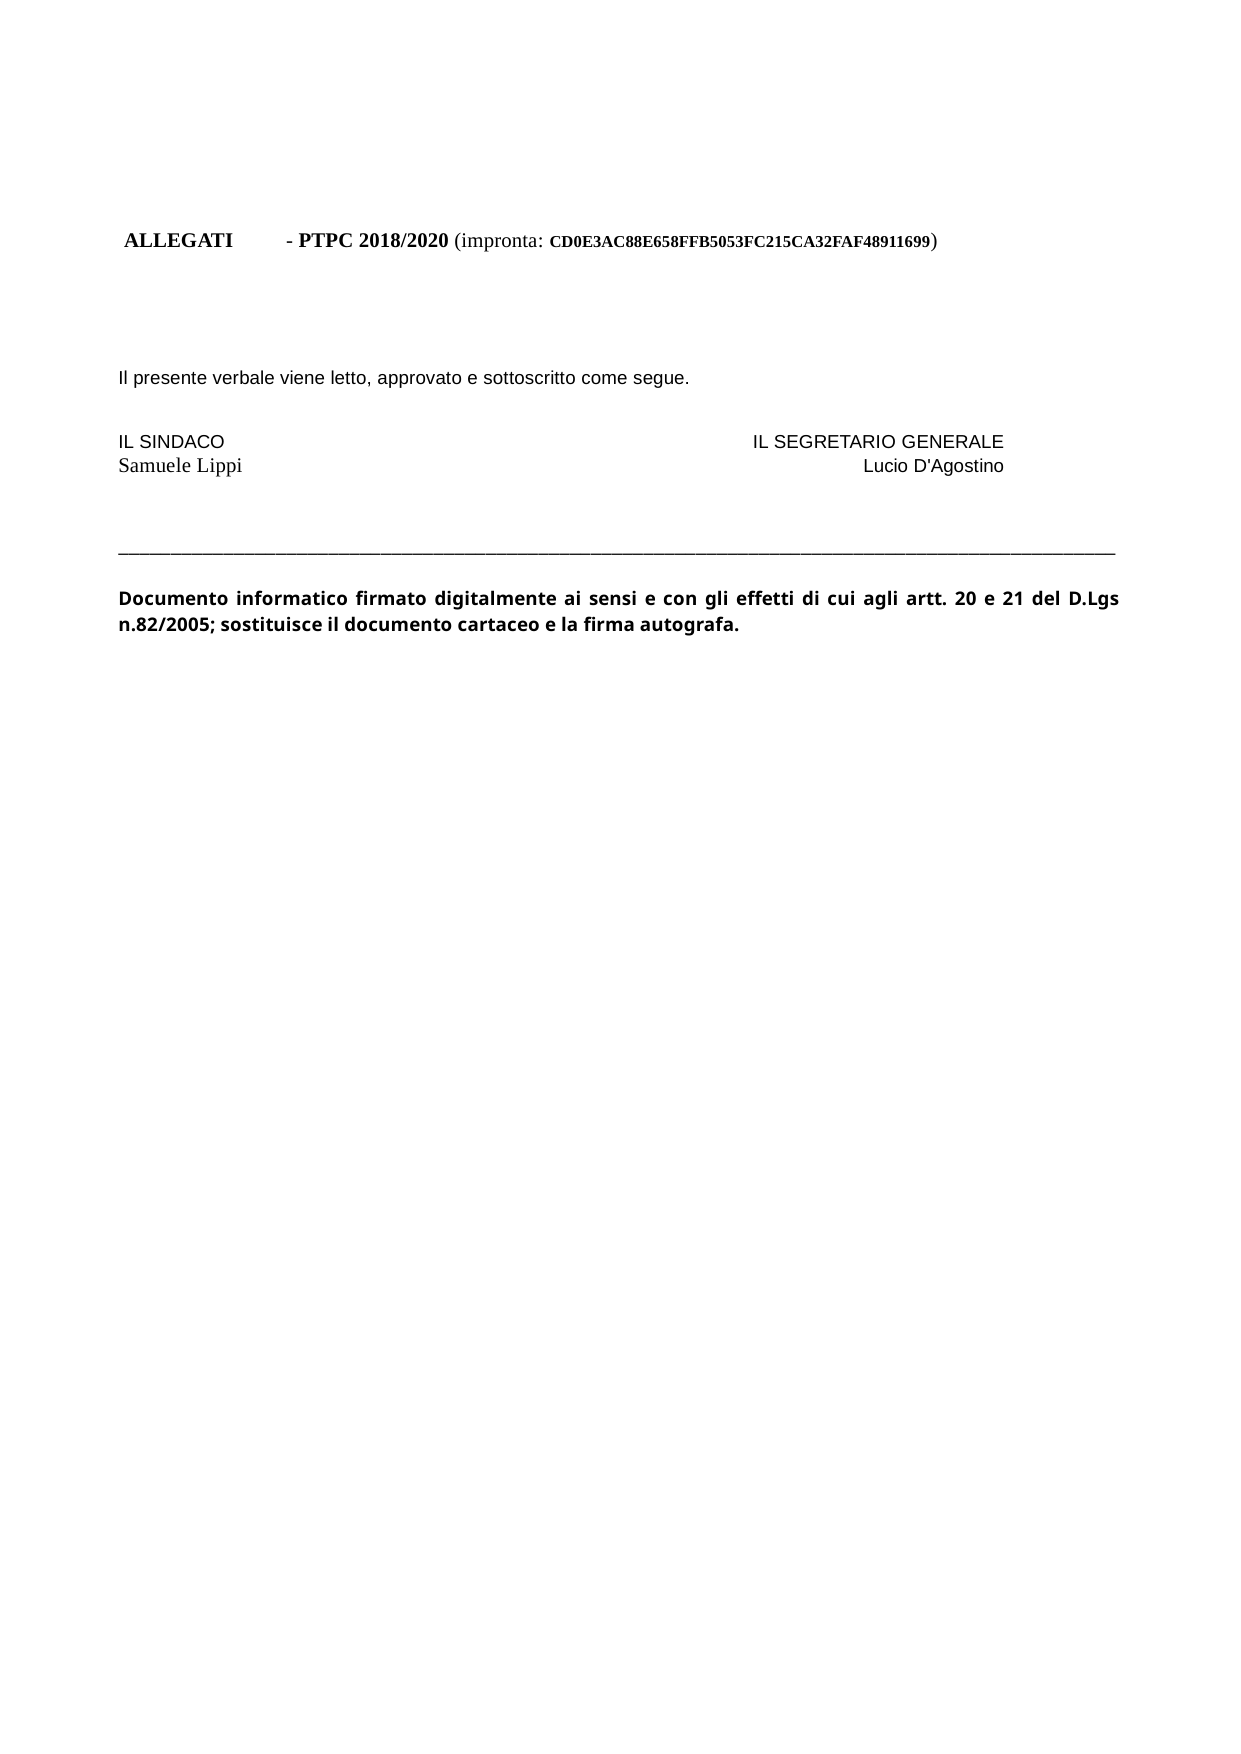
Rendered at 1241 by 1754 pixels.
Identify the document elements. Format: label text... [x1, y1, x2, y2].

text IL SINDACO IL SEGRETARIO GENERALE [118, 431, 1122, 453]
table_header ALLEGATI [118, 223, 280, 282]
table_header - PTPC 2018/2020 (impronta: CD0E3AC88E658FFB5053FC215CA32FAF48911699) [280, 223, 1122, 282]
text Il presente verbale viene letto, approvato e sottoscritto come segue. [118, 367, 1122, 388]
text Samuele Lippi Lucio D'Agostino [118, 453, 1122, 477]
text Documento informatico firmato digitalmente ai sensi e con gli effetti di cui agli artt. 20 e 21 del D.Lgs n.82/2005; sostituisce il documento cartaceo e la firma autografa. [118, 585, 1122, 637]
text ––––––––––––––––––––––––––––––––––––––––––––––––––––––––––––––––––––––––––––––––––––––––––––––– [118, 542, 1122, 563]
